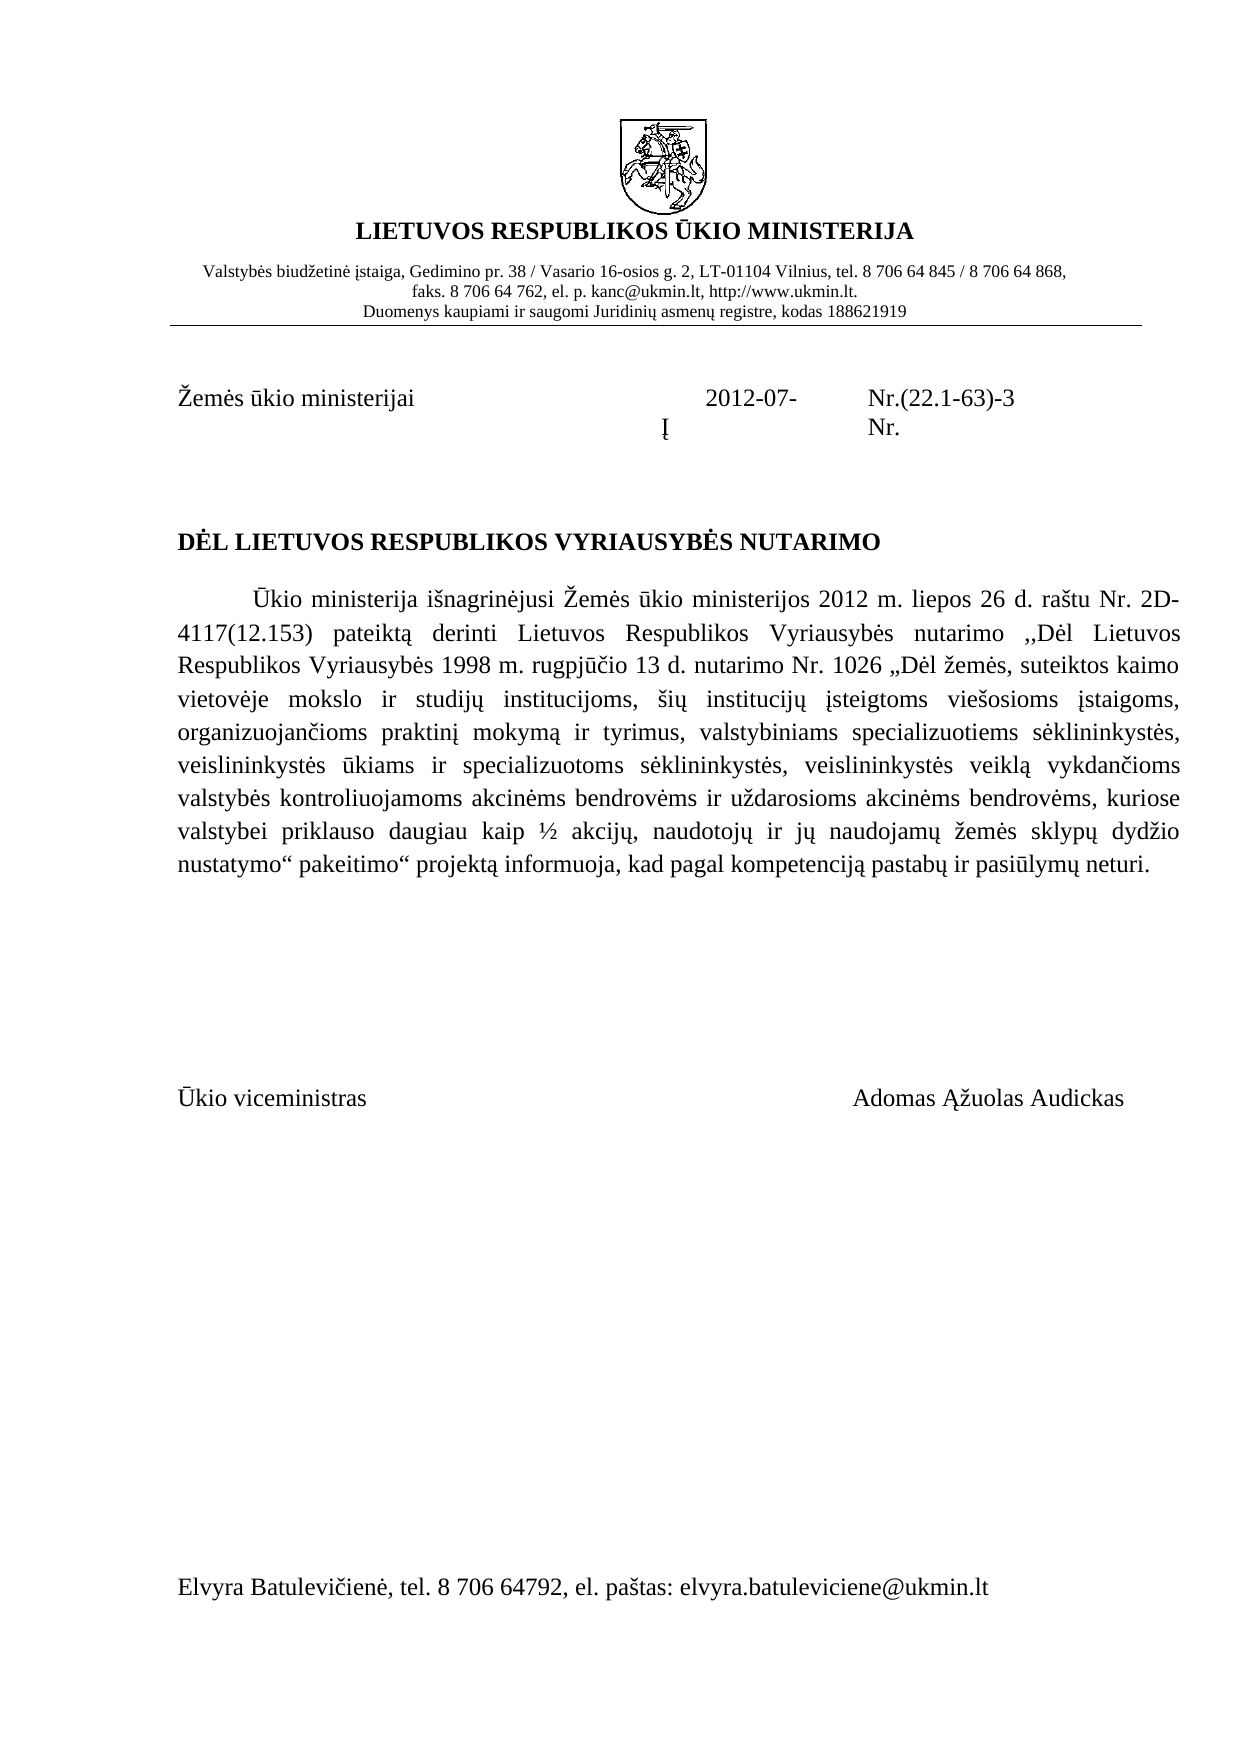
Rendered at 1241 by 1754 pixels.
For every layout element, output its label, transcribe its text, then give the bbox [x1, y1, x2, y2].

table_cell [705, 498, 868, 527]
text LIETUVOS RESPUBLIKOS ŪKIO MINISTERIJA [88, 135, 1181, 244]
text Duomenys kaupiami ir saugomi Juridinių asmenų registre, kodas 188621919 [88, 301, 1181, 322]
text Ūkio viceministras Adomas Ąžuolas Audickas [177, 1083, 1181, 1112]
table_cell [177, 470, 661, 498]
text Ūkio ministerija išnagrinėjusi Žemės ūkio ministerijos 2012 m. liepos 26 d. raštu Nr. 2D-4117(12.153) pateiktą derinti Lietuvos Respublikos Vyriausybės nutarimo ,,Dėl Lietuvos Respublikos Vyriausybės 1998 m. rugpjūčio 13 d. nutarimo Nr. 1026 „Dėl žemės, suteiktos kaimo vietovėje mokslo ir studijų institucijoms, šių institucijų įsteigtoms viešosioms įstaigoms, organizuojančioms praktinį mokymą ir tyrimus, valstybiniams specializuotiems sėklininkystės, veislininkystės ūkiams ir specializuotoms sėklininkystės, veislininkystės veiklą vykdančioms valstybės kontroliuojamoms akcinėms bendrovėms ir uždarosioms akcinėms bendrovėms, kuriose valstybei priklauso daugiau kaip ½ akcijų, naudotojų ir jų naudojamų žemės sklypų dydžio nustatymo“ pakeitimo“ projektą informuoja, kad pagal kompetenciją pastabų ir pasiūlymų neturi. [177, 584, 1181, 877]
table_cell [661, 498, 705, 527]
text Elvyra Batulevičienė, tel. 8 706 64792, el. paštas: elvyra.batuleviciene@ukmin.lt [177, 1572, 1181, 1601]
table_header Nr.(22.1-63)-3 [868, 383, 1144, 412]
table_cell [705, 441, 868, 469]
table_cell Į [661, 412, 705, 441]
table_header 2012-07- [705, 383, 868, 412]
table_cell [177, 441, 661, 469]
table_cell dėl lietuvos respublikos vyriausybės nutarimo [177, 527, 1144, 556]
table_cell [705, 412, 868, 441]
table_cell Nr. [868, 412, 1144, 441]
table_cell [661, 441, 705, 469]
table_header Žemės ūkio ministerijai [177, 383, 661, 441]
table_cell [705, 470, 868, 498]
text Valstybės biudžetinė įstaiga, Gedimino pr. 38 / Vasario 16-osios g. 2, LT-01104 Vilnius, tel. 8 706 64 845 / 8 706 64 868, faks. 8 706 64 762, el. p. kanc@ukmin.lt, http://www.ukmin.lt. [88, 261, 1181, 301]
table_header [661, 383, 705, 412]
table_cell [868, 441, 1144, 469]
table_cell [868, 498, 1144, 527]
table_cell [661, 470, 705, 498]
table_cell [868, 470, 1144, 498]
table_cell [177, 498, 661, 527]
